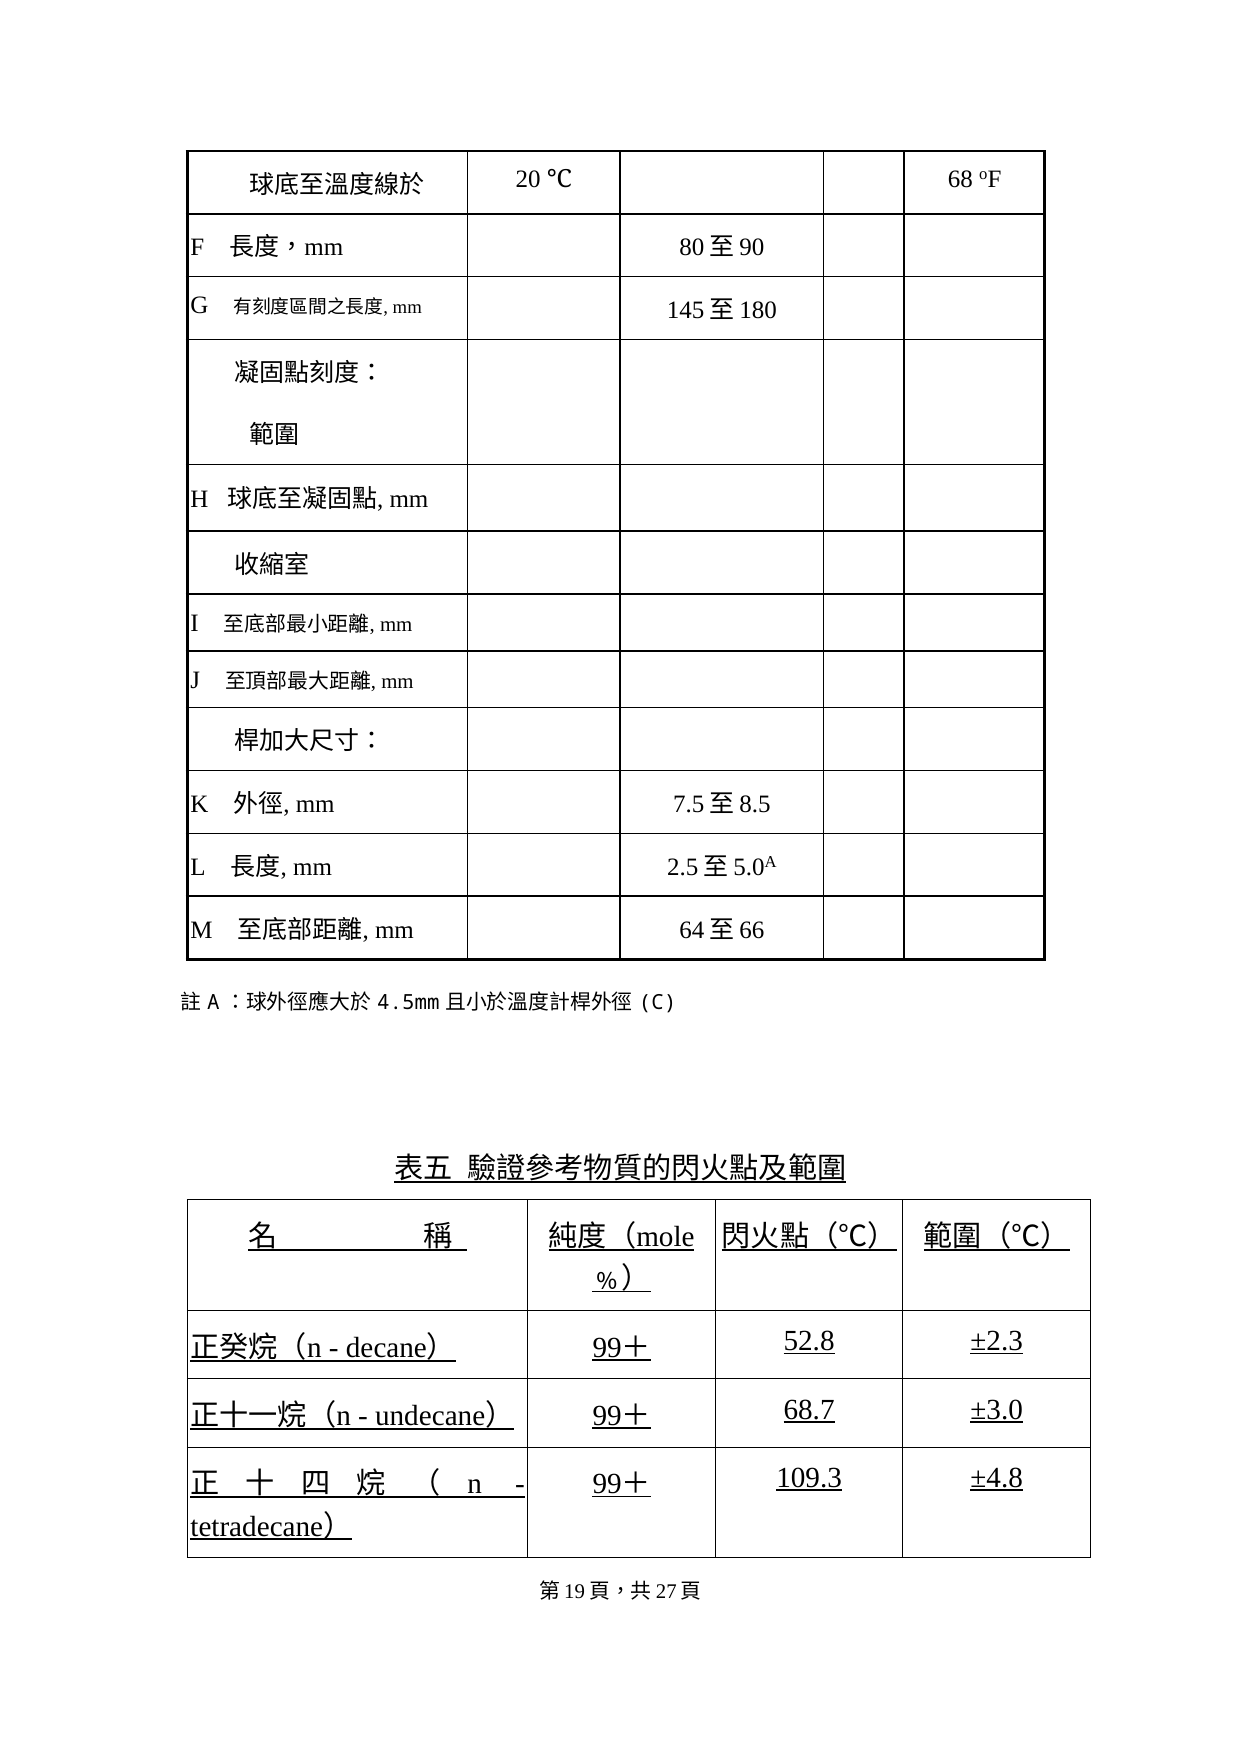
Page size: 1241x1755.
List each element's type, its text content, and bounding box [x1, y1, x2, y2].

table_header 純度（mole﹪） [528, 1200, 715, 1310]
table_cell 145至180 [621, 277, 823, 338]
table_cell [468, 465, 619, 530]
table_header 範圍（℃） [903, 1200, 1090, 1310]
table_cell [824, 834, 903, 895]
table_cell [621, 652, 823, 707]
table_cell ±3.0 [903, 1379, 1090, 1447]
table_cell [468, 834, 619, 895]
table_cell [824, 215, 903, 276]
table_cell [905, 532, 1043, 593]
table_cell [905, 215, 1043, 276]
table_cell 2.5至5.0A [621, 834, 823, 895]
table_cell 99＋ [528, 1311, 715, 1378]
table_cell 收縮室 [189, 532, 467, 593]
table_cell 52.8 [716, 1311, 902, 1378]
table_cell 80至90 [621, 215, 823, 276]
table_cell [621, 532, 823, 593]
table_cell [824, 897, 903, 958]
table_cell ±2.3 [903, 1311, 1090, 1378]
table_cell J 至頂部最大距離, mm [189, 652, 467, 707]
text 表五 驗證參考物質的閃火點及範圍 [187, 1144, 1053, 1187]
table_cell 正癸烷（n - decane） [188, 1311, 527, 1378]
table_cell [621, 595, 823, 650]
table_cell [905, 465, 1043, 530]
table_cell [621, 465, 823, 530]
table_cell M 至底部距離, mm [189, 897, 467, 958]
table_cell [468, 215, 619, 276]
table_cell 99＋ [528, 1379, 715, 1447]
table_cell [824, 465, 903, 530]
table_cell [905, 771, 1043, 832]
table_cell 正十四烷（n - tetradecane） [188, 1448, 527, 1557]
table_cell [824, 340, 903, 464]
table_cell [468, 532, 619, 593]
table_cell [905, 652, 1043, 707]
table_cell [468, 595, 619, 650]
table_cell [824, 277, 903, 338]
table_cell 7.5至8.5 [621, 771, 823, 832]
table_cell [905, 340, 1043, 464]
table_cell [824, 152, 903, 213]
table_cell [824, 771, 903, 832]
table_cell 正十一烷（n - undecane） [188, 1379, 527, 1447]
table_cell 球底至溫度線於 [189, 152, 467, 213]
table_cell 68.7 [716, 1379, 902, 1447]
table_cell 凝固點刻度： 範圍 [189, 340, 467, 464]
table_cell 20 ℃ [468, 152, 619, 213]
table_cell [824, 595, 903, 650]
table_header 名 稱 [188, 1200, 527, 1310]
table_cell [824, 532, 903, 593]
table_cell ±4.8 [903, 1448, 1090, 1557]
table_cell 109.3 [716, 1448, 902, 1557]
table_cell 99＋ [528, 1448, 715, 1557]
table_cell [468, 897, 619, 958]
table_cell [468, 340, 619, 464]
table_cell L 長度, mm [189, 834, 467, 895]
table_cell [905, 897, 1043, 958]
table_cell [468, 652, 619, 707]
table_cell [824, 708, 903, 769]
table_cell [621, 340, 823, 464]
table_cell 68 oF [905, 152, 1043, 213]
table_cell [905, 277, 1043, 338]
table_cell [621, 152, 823, 213]
table_cell G 有刻度區間之長度, mm [189, 277, 467, 338]
table_cell F 長度，mm [189, 215, 467, 276]
table_cell [468, 771, 619, 832]
table_cell 桿加大尺寸： [189, 708, 467, 769]
table_cell [824, 652, 903, 707]
table_cell [905, 834, 1043, 895]
table_cell [905, 595, 1043, 650]
table_cell I 至底部最小距離, mm [189, 595, 467, 650]
table_cell [621, 708, 823, 769]
table_cell [468, 708, 619, 769]
table_cell H 球底至凝固點, mm [189, 465, 467, 530]
table_cell [468, 277, 619, 338]
table_cell [905, 708, 1043, 769]
table_cell 64至66 [621, 897, 823, 958]
table_cell K 外徑, mm [189, 771, 467, 832]
table_header 閃火點（℃） [716, 1200, 902, 1310]
